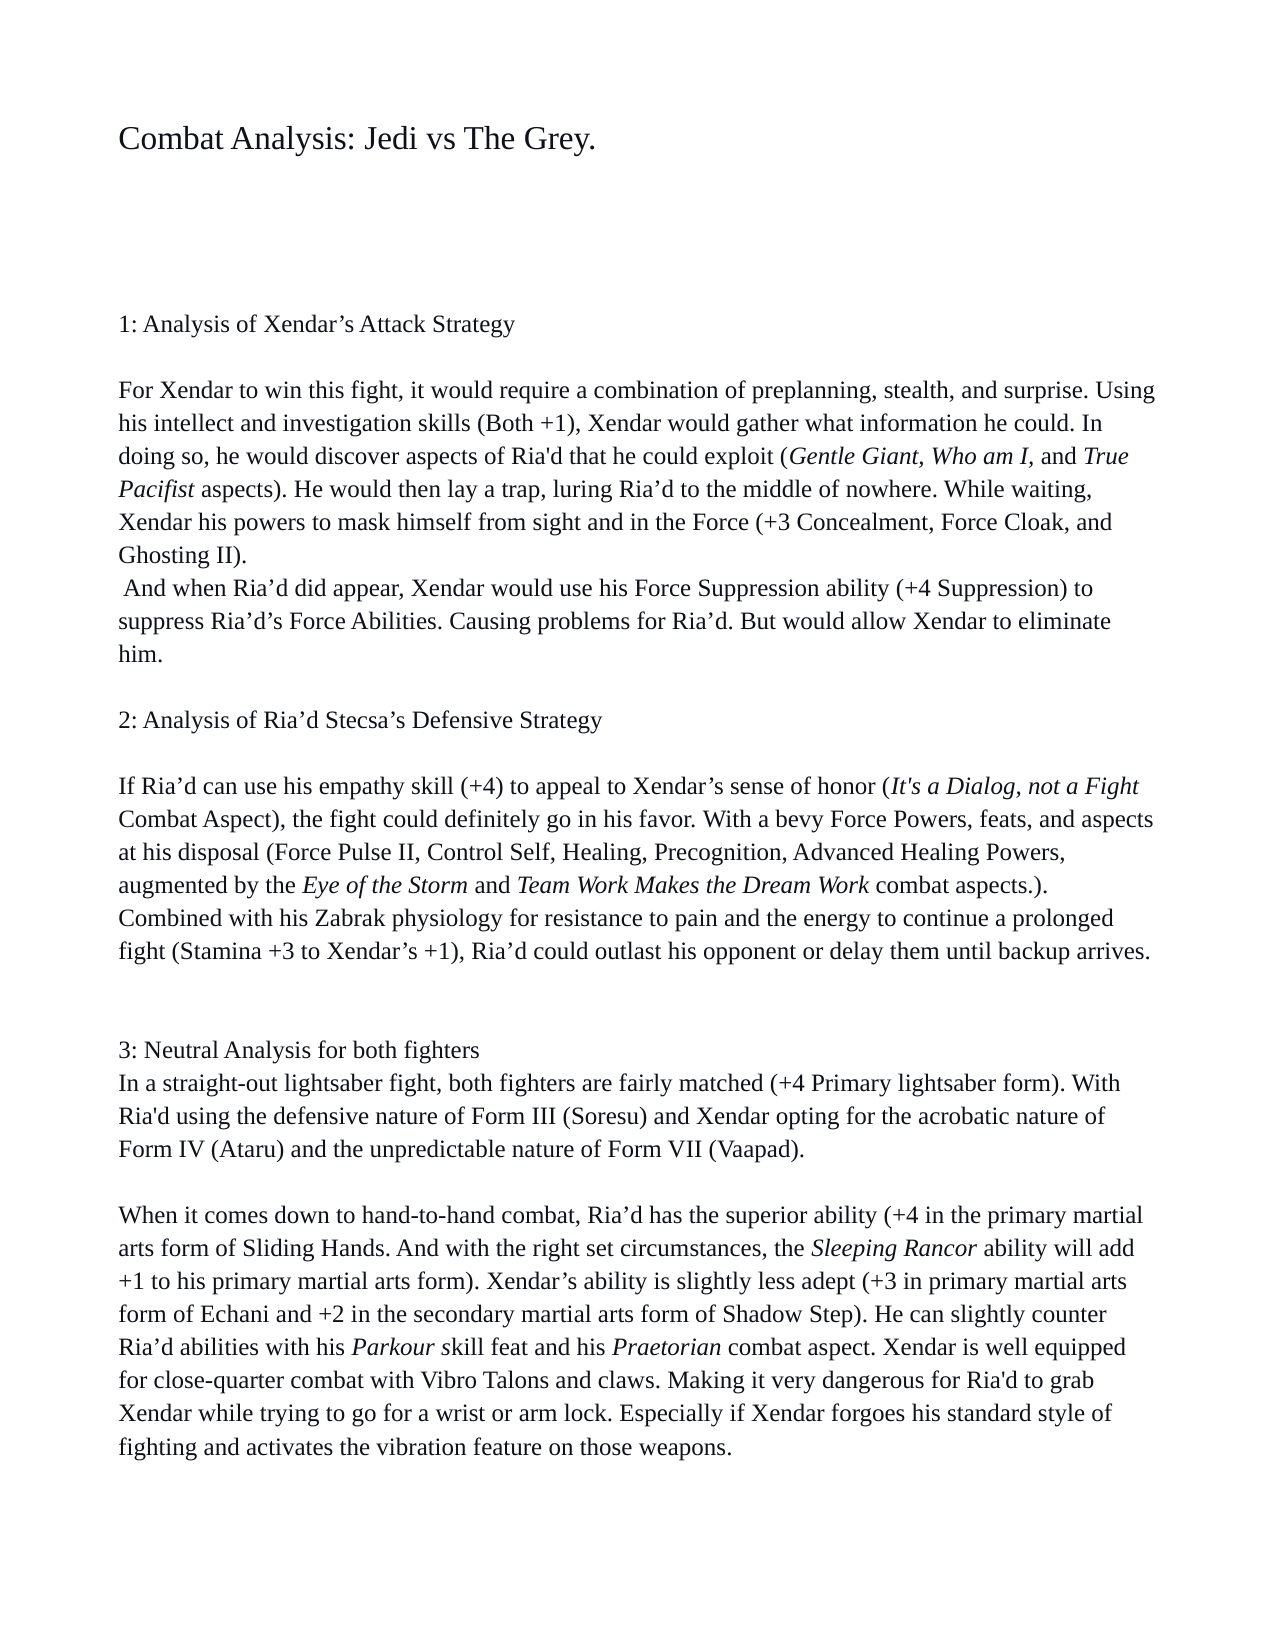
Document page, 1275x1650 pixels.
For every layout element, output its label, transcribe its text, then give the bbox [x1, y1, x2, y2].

text Combat Analysis: Jedi vs The Grey. [118, 118, 1157, 156]
text If Ria’d can use his empathy skill (+4) to appeal to Xendar’s sense of honor (It's a Dialog, not a Fight Combat Aspect), the fight could definitely go in his favor. With a bevy Force Powers, feats, and aspects at his disposal (Force Pulse II, Control Self, Healing, Precognition, Advanced Healing Powers, augmented by the Eye of the Storm and Team Work Makes the Dream Work combat aspects.). Combined with his Zabrak physiology for resistance to pain and the energy to continue a prolonged fight (Stamina +3 to Xendar’s +1), Ria’d could outlast his opponent or delay them until backup arrives. [118, 771, 1157, 965]
text 3: Neutral Analysis for both fighters [118, 1035, 1157, 1064]
text In a straight-out lightsaber fight, both fighters are fairly matched (+4 Primary lightsaber form). With [118, 1068, 1157, 1097]
text 1: Analysis of Xendar’s Attack Strategy [118, 309, 1157, 338]
text 2: Analysis of Ria’d Stecsa’s Defensive Strategy [118, 705, 1157, 734]
text Ria'd using the defensive nature of Form III (Soresu) and Xendar opting for the acrobatic nature of Form IV (Ataru) and the unpredictable nature of Form VII (Vaapad). [118, 1101, 1157, 1163]
text And when Ria’d did appear, Xendar would use his Force Suppression ability (+4 Suppression) to suppress Ria’d’s Force Abilities. Causing problems for Ria’d. But would allow Xendar to eliminate him. [118, 573, 1157, 668]
text For Xendar to win this fight, it would require a combination of preplanning, stealth, and surprise. Using his intellect and investigation skills (Both +1), Xendar would gather what information he could. In doing so, he would discover aspects of Ria'd that he could exploit (Gentle Giant, Who am I, and True Pacifist aspects). He would then lay a trap, luring Ria’d to the middle of nowhere. While waiting, Xendar his powers to mask himself from sight and in the Force (+3 Concealment, Force Cloak, and Ghosting II). [118, 375, 1157, 569]
text When it comes down to hand-to-hand combat, Ria’d has the superior ability (+4 in the primary martial arts form of Sliding Hands. And with the right set circumstances, the Sleeping Rancor ability will add +1 to his primary martial arts form). Xendar’s ability is slightly less adept (+3 in primary martial arts form of Echani and +2 in the secondary martial arts form of Shadow Step). He can slightly counter Ria’d abilities with his Parkour skill feat and his Praetorian combat aspect. Xendar is well equipped for close-quarter combat with Vibro Talons and claws. Making it very dangerous for Ria'd to grab Xendar while trying to go for a wrist or arm lock. Especially if Xendar forgoes his standard style of fighting and activates the vibration feature on those weapons. [118, 1200, 1157, 1460]
